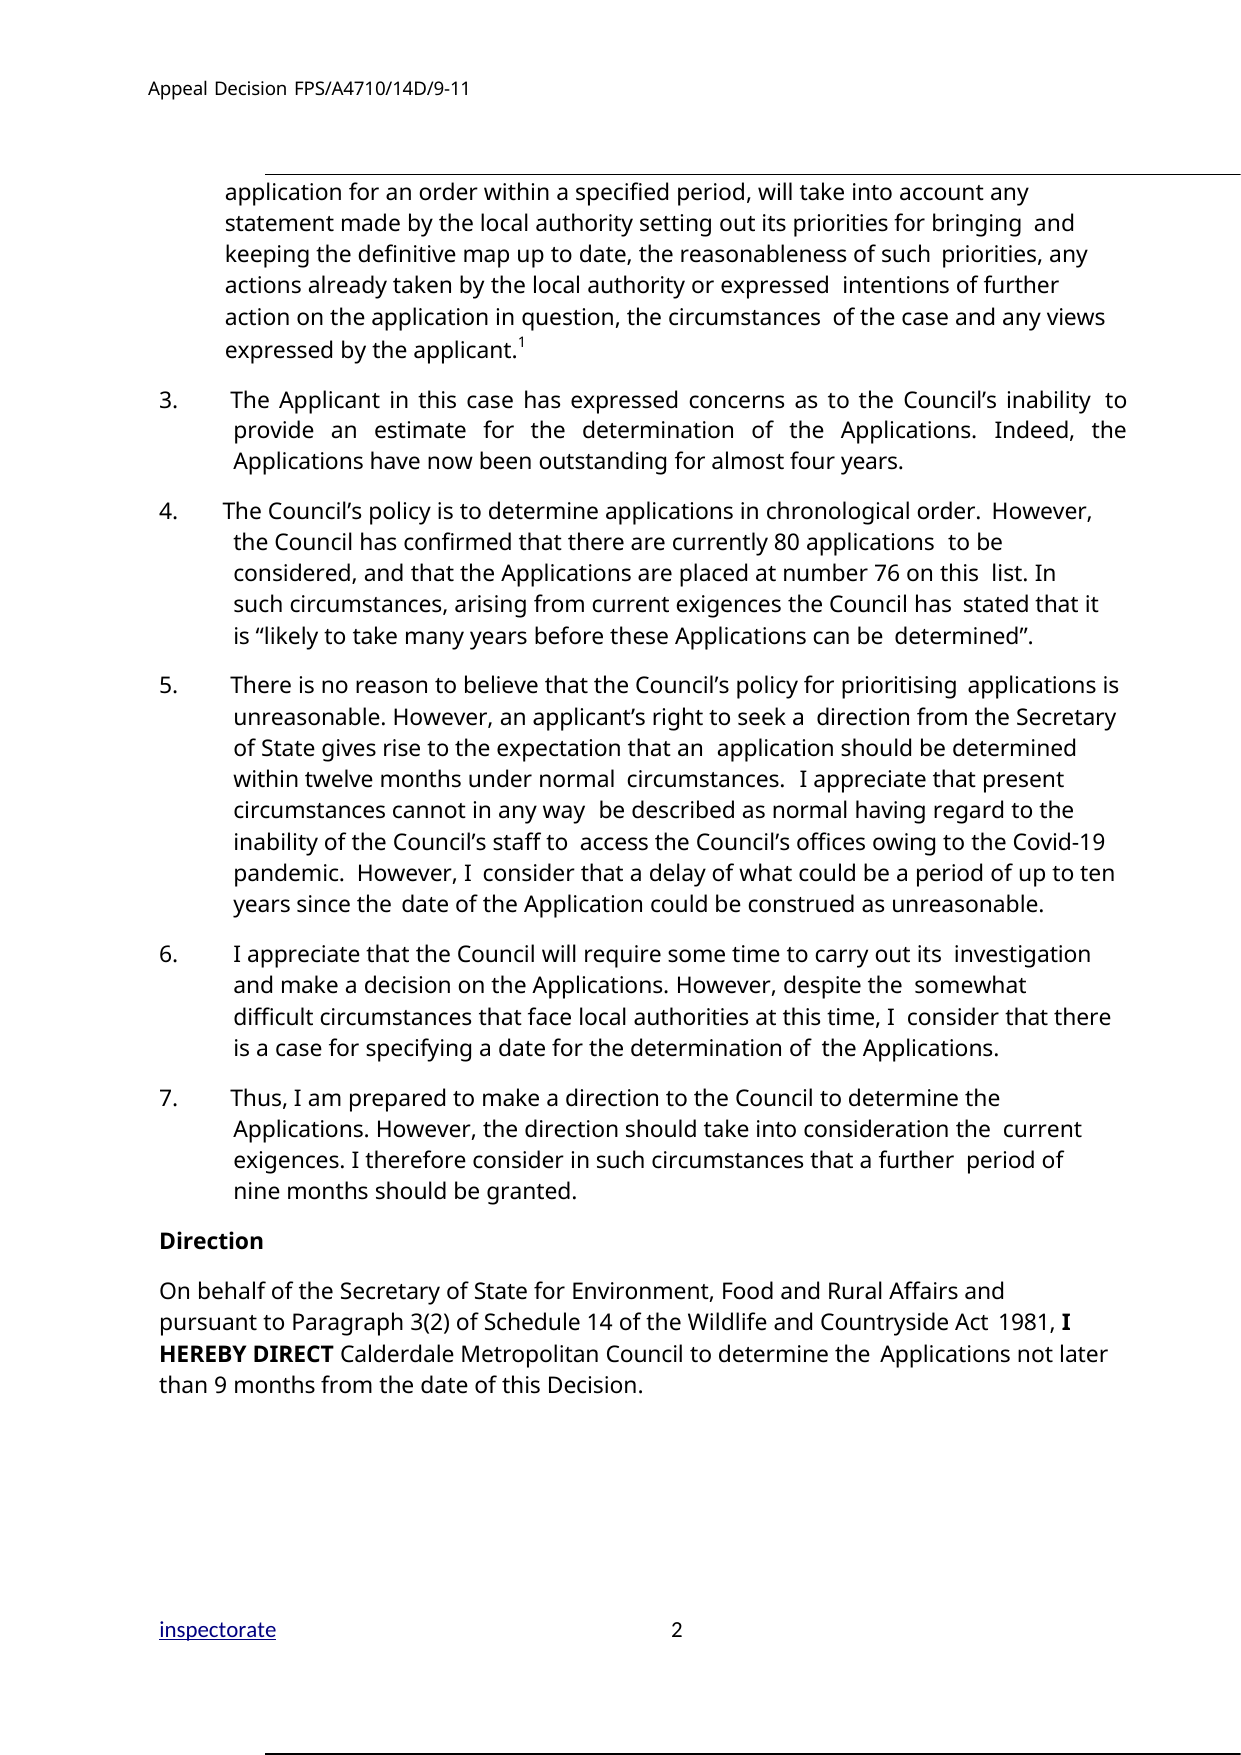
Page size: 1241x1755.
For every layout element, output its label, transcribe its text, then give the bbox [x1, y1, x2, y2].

text application for an order within a specified period, will take into account any statement made by the local authority setting out its priorities for bringing and keeping the definitive map up to date, the reasonableness of such priorities, any actions already taken by the local authority or expressed intentions of further action on the application in question, the circumstances of the case and any views expressed by the applicant.1 [224, 162, 1112, 365]
list The Applicant in this case has expressed concerns as to the Council’s inability to provide an estimate for the determination of the Applications. Indeed, the Applications have now been outstanding for almost four years. [159, 384, 1127, 476]
list Thus, I am prepared to make a direction to the Council to determine the Applications. However, the direction should take into consideration the current exigences. I therefore consider in such circumstances that a further period of nine months should be granted. [159, 1082, 1108, 1207]
text On behalf of the Secretary of State for Environment, Food and Rural Affairs and pursuant to Paragraph 3(2) of Schedule 14 of the Wildlife and Countryside Act 1981, I HEREBY DIRECT Calderdale Metropolitan Council to determine the Applications not later than 9 months from the date of this Decision. [159, 1275, 1112, 1400]
subtitle Direction [159, 1225, 1147, 1256]
list There is no reason to believe that the Council’s policy for prioritising applications is unreasonable. However, an applicant’s right to seek a direction from the Secretary of State gives rise to the expectation that an application should be determined within twelve months under normal circumstances. I appreciate that present circumstances cannot in any way be described as normal having regard to the inability of the Council’s staff to access the Council’s offices owing to the Covid-19 pandemic. However, I consider that a delay of what could be a period of up to ten years since the date of the Application could be construed as unreasonable. [159, 669, 1120, 919]
list The Council’s policy is to determine applications in chronological order. However, the Council has confirmed that there are currently 80 applications to be considered, and that the Applications are placed at number 76 on this list. In such circumstances, arising from current exigences the Council has stated that it is “likely to take many years before these Applications can be determined”. [159, 494, 1112, 651]
list I appreciate that the Council will require some time to carry out its investigation and make a decision on the Applications. However, despite the somewhat difficult circumstances that face local authorities at this time, I consider that there is a case for specifying a date for the determination of the Applications. [159, 938, 1112, 1063]
